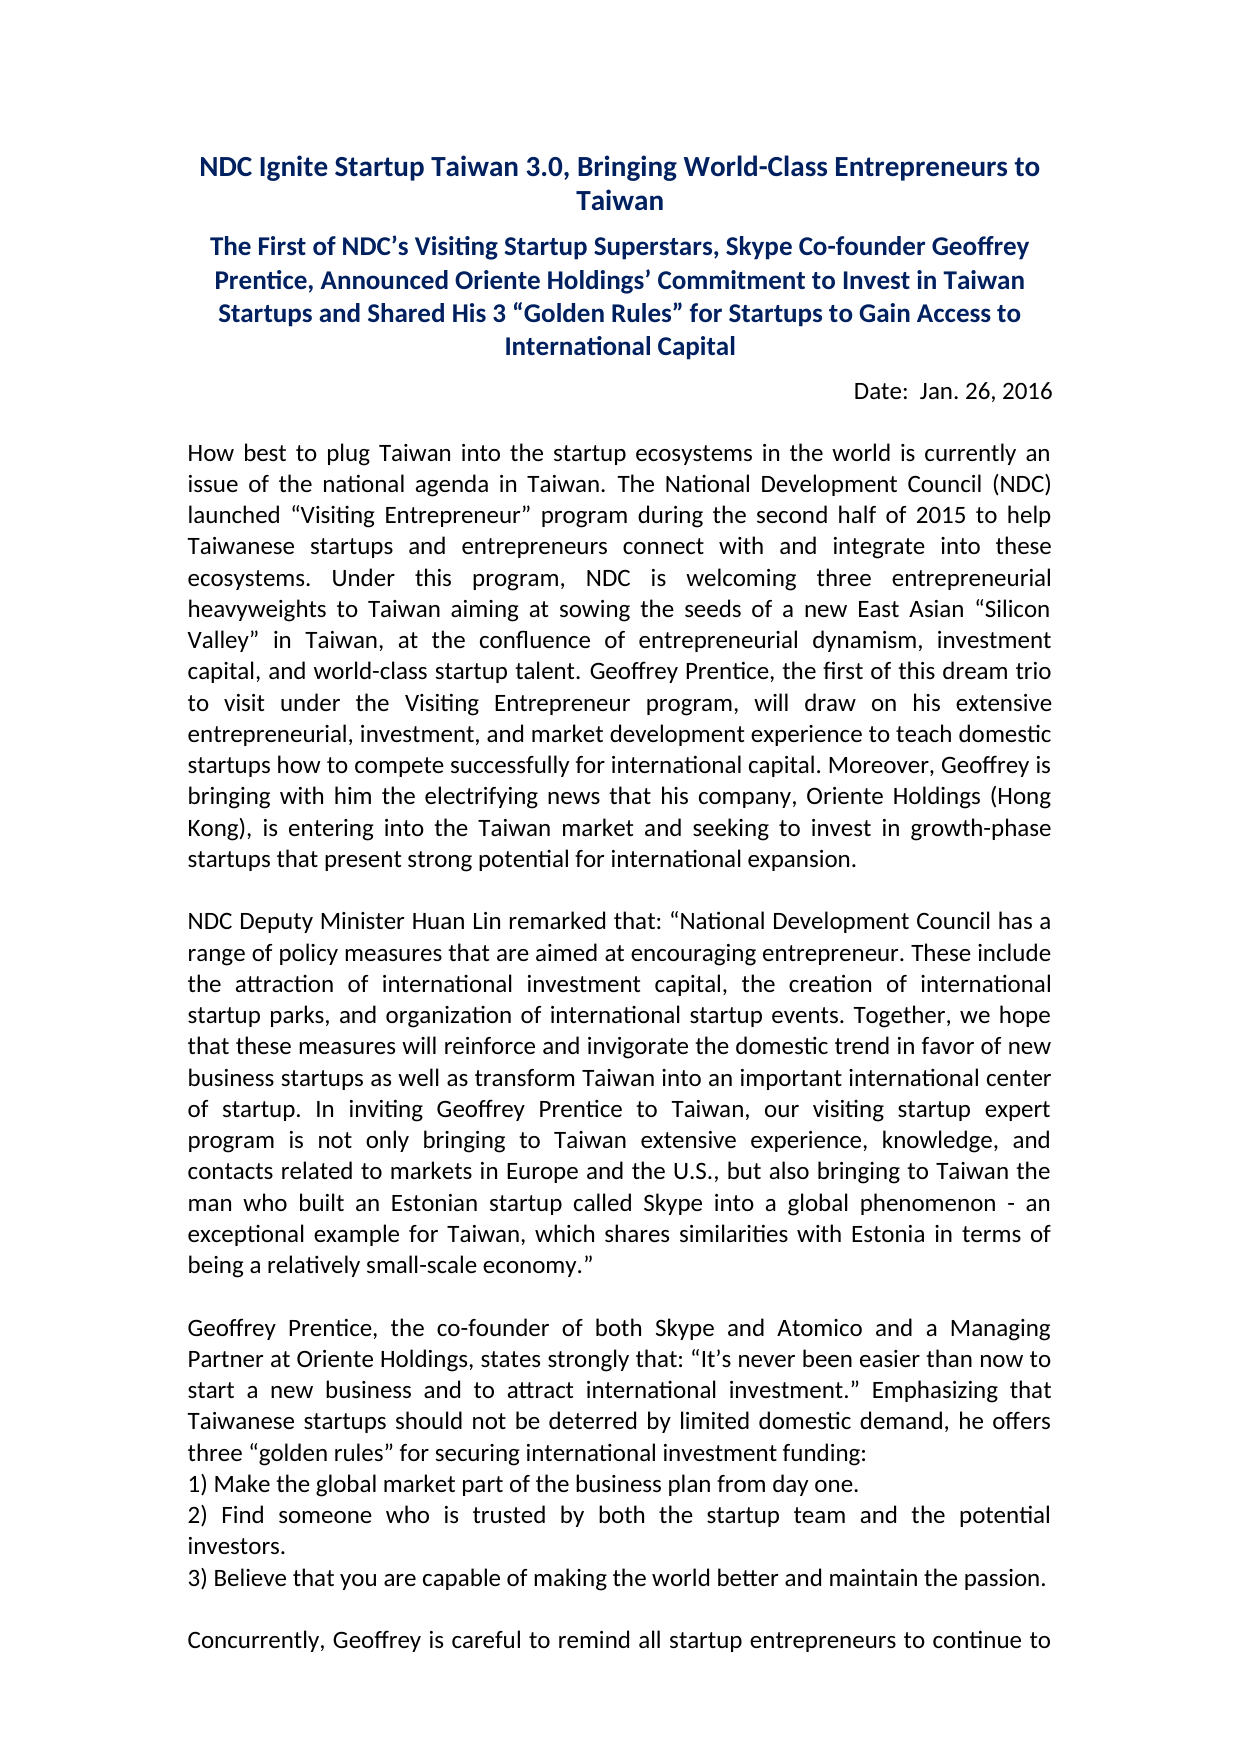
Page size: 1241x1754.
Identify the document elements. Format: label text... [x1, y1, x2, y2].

text Date: Jan. 26, 2016 [187, 375, 1053, 406]
text How best to plug Taiwan into the startup ecosystems in the world is currently an issue of the national agenda in Taiwan. The National Development Council (NDC) launched “Visiting Entrepreneur” program during the second half of 2015 to help Taiwanese startups and entrepreneurs connect with and integrate into these ecosystems. Under this program, NDC is welcoming three entrepreneurial heavyweights to Taiwan aiming at sowing the seeds of a new East Asian “Silicon Valley” in Taiwan, at the confluence of entrepreneurial dynamism, investment capital, and world-class startup talent. Geoffrey Prentice, the first of this dream trio to visit under the Visiting Entrepreneur program, will draw on his extensive entrepreneurial, investment, and market development experience to teach domestic startups how to compete successfully for international capital. Moreover, Geoffrey is bringing with him the electrifying news that his company, Oriente Holdings (Hong Kong), is entering into the Taiwan market and seeking to invest in growth-phase startups that present strong potential for international expansion. [187, 436, 1053, 873]
text NDC Ignite Startup Taiwan 3.0, Bringing World-Class Entrepreneurs to Taiwan [187, 150, 1053, 217]
text Geoffrey Prentice, the co-founder of both Skype and Atomico and a Managing Partner at Oriente Holdings, states strongly that: “It’s never been easier than now to start a new business and to attract international investment.” Emphasizing that Taiwanese startups should not be deterred by limited domestic demand, he offers three “golden rules” for securing international investment funding: [187, 1311, 1053, 1467]
text 3) Believe that you are capable of making the world better and maintain the passion. [187, 1561, 1053, 1592]
text 1) Make the global market part of the business plan from day one. [187, 1467, 1053, 1498]
text Concurrently, Geoffrey is careful to remind all startup entrepreneurs to continue to [187, 1623, 1053, 1655]
text The First of NDC’s Visiting Startup Superstars, Skype Co-founder Geoffrey Prentice, Announced Oriente Holdings’ Commitment to Invest in Taiwan Startups and Shared His 3 “Golden Rules” for Startups to Gain Access to International Capital [187, 229, 1053, 362]
text NDC Deputy Minister Huan Lin remarked that: “National Development Council has a range of policy measures that are aimed at encouraging entrepreneur. These include the attraction of international investment capital, the creation of international startup parks, and organization of international startup events. Together, we hope that these measures will reinforce and invigorate the domestic trend in favor of new business startups as well as transform Taiwan into an important international center of startup. In inviting Geoffrey Prentice to Taiwan, our visiting startup expert program is not only bringing to Taiwan extensive experience, knowledge, and contacts related to markets in Europe and the U.S., but also bringing to Taiwan the man who built an Estonian startup called Skype into a global phenomenon - an exceptional example for Taiwan, which shares similarities with Estonia in terms of being a relatively small-scale economy.” [187, 905, 1053, 1280]
text 2) Find someone who is trusted by both the startup team and the potential investors. [187, 1498, 1053, 1561]
